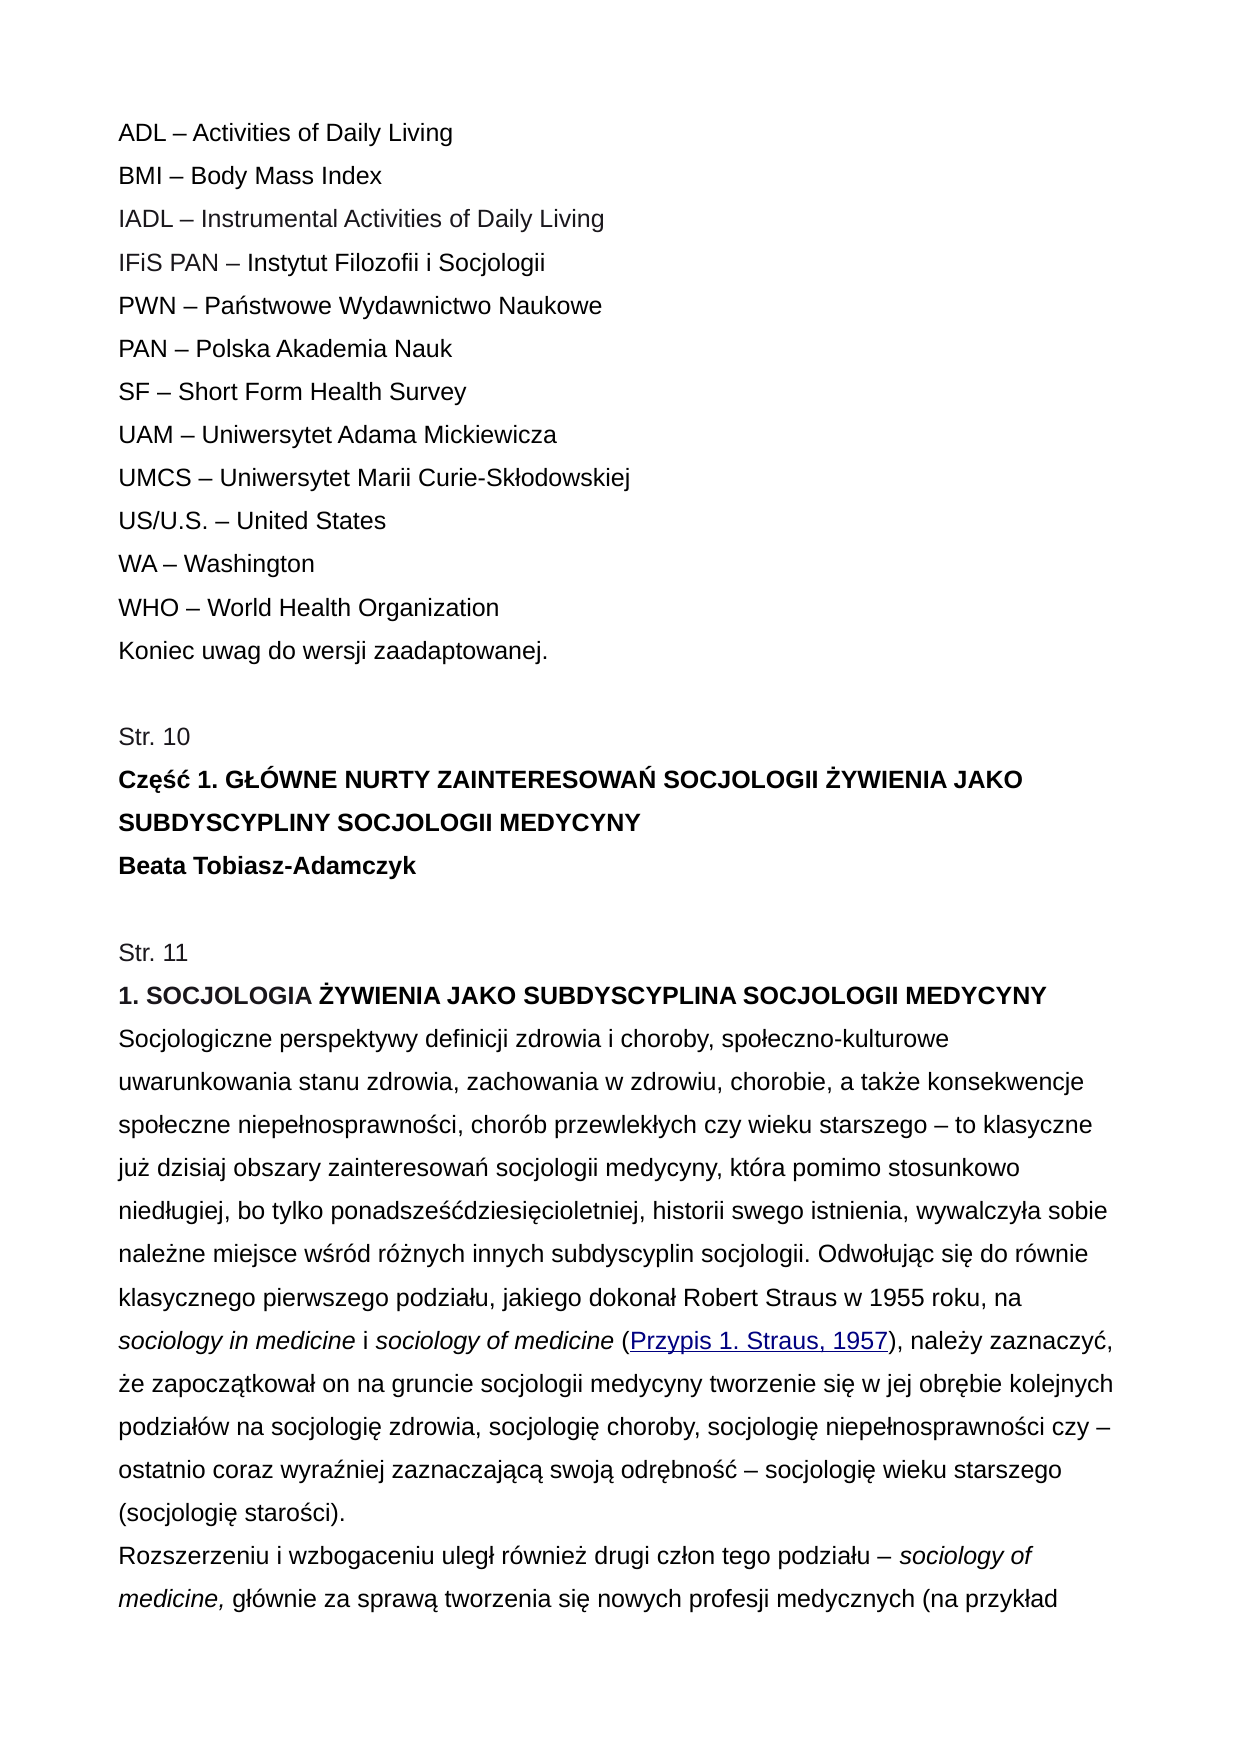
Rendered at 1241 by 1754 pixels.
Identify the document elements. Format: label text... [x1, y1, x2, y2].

text WA – Washington [118, 549, 1122, 578]
text Str. 10 [118, 722, 1122, 751]
text IADL – Instrumental Activities of Daily Living [118, 204, 1122, 233]
text PWN – Państwowe Wydawnictwo Naukowe [118, 291, 1122, 319]
text Koniec uwag do wersji zaadaptowanej. [118, 636, 1122, 664]
text ADL – Activities of Daily Living [118, 118, 1122, 147]
text SF – Short Form Health Survey [118, 377, 1122, 406]
text WHO – World Health Organization [118, 592, 1122, 621]
text PAN – Polska Akademia Nauk [118, 334, 1122, 362]
text Socjologiczne perspektywy definicji zdrowia i choroby, społeczno-kulturowe uwarunkowania stanu zdrowia, zachowania w zdrowiu, chorobie, a także konsekwencje społeczne niepełnosprawności, chorób przewlekłych czy wieku starszego – to klasyczne już dzisiaj obszary zainteresowań socjologii medycyny, która pomimo stosunkowo niedługiej, bo tylko ponadsześćdziesięcioletniej, historii swego istnienia, wywalczyła sobie należne miejsce wśród różnych innych subdyscyplin socjologii. Odwołując się do równie klasycznego pierwszego podziału, jakiego dokonał Robert Straus w 1955 roku, na sociology in medicine i sociology of medicine (Przypis 1. Straus, 1957), należy zaznaczyć, że zapoczątkował on na gruncie socjologii medycyny tworzenie się w jej obrębie kolejnych podziałów na socjologię zdrowia, socjologię choroby, socjologię niepełnosprawności czy – ostatnio coraz wyraźniej zaznaczającą swoją odrębność – socjologię wieku starszego (socjologię starości). [118, 1024, 1122, 1527]
text IFiS PAN – Instytut Filozofii i Socjologii [118, 247, 1122, 276]
text Rozszerzeniu i wzbogaceniu uległ również drugi człon tego podziału – sociology of medicine, głównie za sprawą tworzenia się nowych profesji medycznych (na przykład [118, 1541, 1122, 1613]
text UMCS – Uniwersytet Marii Curie-Skłodowskiej [118, 463, 1122, 492]
text Beata Tobiasz-Adamczyk [118, 851, 1122, 880]
text US/U.S. – United States [118, 506, 1122, 535]
text BMI – Body Mass Index [118, 161, 1122, 190]
subtitle 1. SOCJOLOGIA ŻYWIENIA JAKO SUBDYSCYPLINA SOCJOLOGII MEDYCYNY [118, 981, 1122, 1009]
subtitle Część 1. GŁÓWNE NURTY ZAINTERESOWAŃ SOCJOLOGII ŻYWIENIA JAKO SUBDYSCYPLINY SOCJOLOGII MEDYCYNY [118, 765, 1122, 837]
text UAM – Uniwersytet Adama Mickiewicza [118, 420, 1122, 449]
text Str. 11 [118, 937, 1122, 966]
